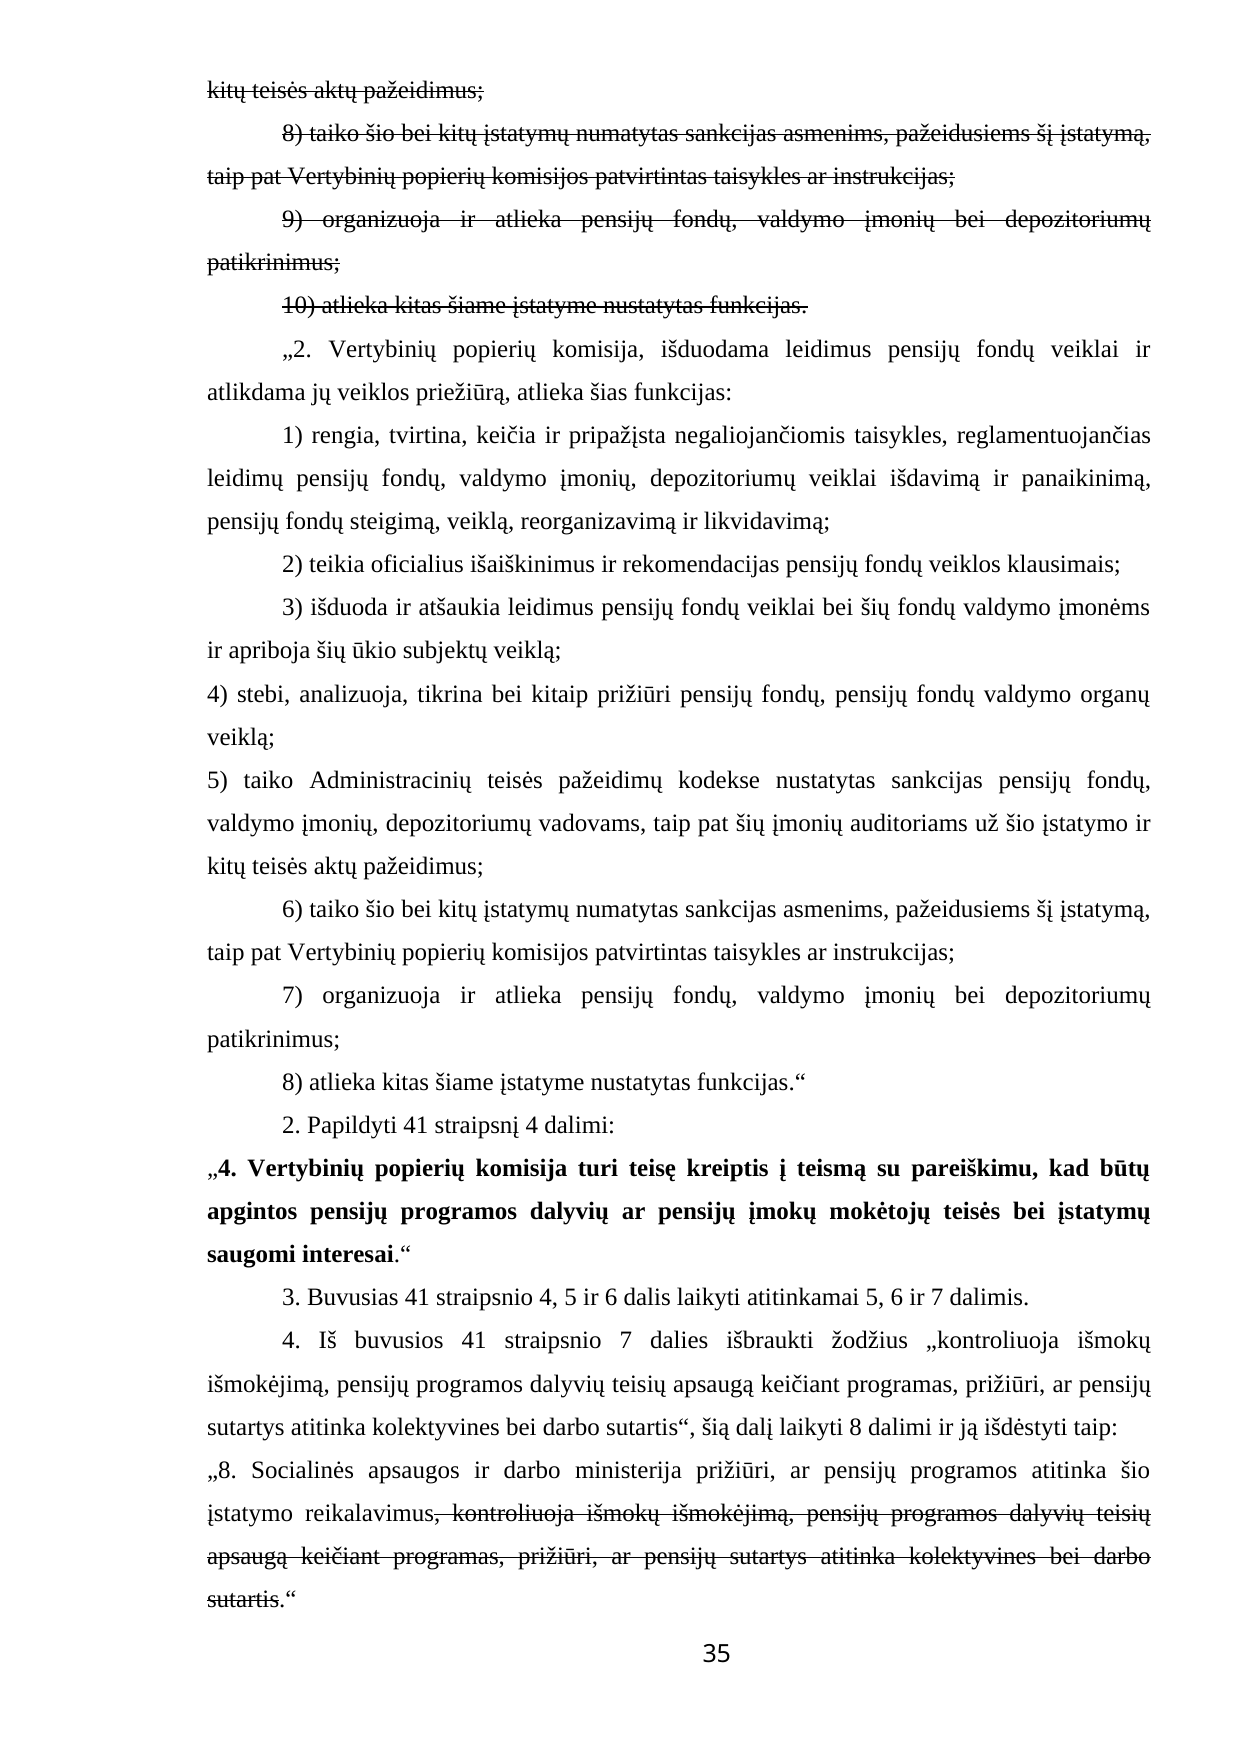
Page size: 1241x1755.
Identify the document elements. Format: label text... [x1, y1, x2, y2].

text 8) atlieka kitas šiame įstatyme nustatytas funkcijas.“ [207, 1067, 1152, 1096]
text „2. Vertybinių popierių komisija, išduodama leidimus pensijų fondų veiklai ir atlikdama jų veiklos priežiūrą, atlieka šias funkcijas: [207, 334, 1152, 406]
text 3) išduoda ir atšaukia leidimus pensijų fondų veiklai bei šių fondų valdymo įmonėms ir apriboja šių ūkio subjektų veiklą; [207, 592, 1152, 664]
text 3. Buvusias 41 straipsnio 4, 5 ir 6 dalis laikyti atitinkamai 5, 6 ir 7 dalimis. [207, 1282, 1152, 1311]
text 10) atlieka kitas šiame įstatyme nustatytas funkcijas. [207, 291, 1152, 319]
text „4. Vertybinių popierių komisija turi teisę kreiptis į teismą su pareiškimu, kad būtų apgintos pensijų programos dalyvių ar pensijų įmokų mokėtojų teisės bei įstatymų saugomi interesai.“ [207, 1153, 1152, 1268]
text „8. Socialinės apsaugos ir darbo ministerija prižiūri, ar pensijų programos atitinka šio įstatymo reikalavimus, kontroliuoja išmokų išmokėjimą, pensijų programos dalyvių teisių apsaugą keičiant programas, prižiūri, ar pensijų sutartys atitinka kolektyvines bei darbo sutartis.“ [207, 1455, 1152, 1613]
text 4) stebi, analizuoja, tikrina bei kitaip prižiūri pensijų fondų, pensijų fondų valdymo organų veiklą; [207, 679, 1152, 751]
text 5) taiko Administracinių teisės pažeidimų kodekse nustatytas sankcijas pensijų fondų, valdymo įmonių, depozitoriumų vadovams, taip pat šių įmonių auditoriams už šio įstatymo ir kitų teisės aktų pažeidimus; [207, 765, 1152, 880]
text 1) rengia, tvirtina, keičia ir pripažįsta negaliojančiomis taisykles, reglamentuojančias leidimų pensijų fondų, valdymo įmonių, depozitoriumų veiklai išdavimą ir panaikinimą, pensijų fondų steigimą, veiklą, reorganizavimą ir likvidavimą; [207, 420, 1152, 535]
text 2) teikia oficialius išaiškinimus ir rekomendacijas pensijų fondų veiklos klausimais; [207, 549, 1152, 578]
text 7) organizuoja ir atlieka pensijų fondų, valdymo įmonių bei depozitoriumų patikrinimus; [207, 981, 1152, 1052]
text 9) organizuoja ir atlieka pensijų fondų, valdymo įmonių bei depozitoriumų patikrinimus; [207, 204, 1152, 276]
text 8) taiko šio bei kitų įstatymų numatytas sankcijas asmenims, pažeidusiems šį įstatymą, taip pat Vertybinių popierių komisijos patvirtintas taisykles ar instrukcijas; [207, 118, 1152, 190]
text 2. Papildyti 41 straipsnį 4 dalimi: [207, 1110, 1152, 1139]
text kitų teisės aktų pažeidimus; [207, 75, 1152, 104]
text 4. Iš buvusios 41 straipsnio 7 dalies išbraukti žodžius „kontroliuoja išmokų išmokėjimą, pensijų programos dalyvių teisių apsaugą keičiant programas, prižiūri, ar pensijų sutartys atitinka kolektyvines bei darbo sutartis“, šią dalį laikyti 8 dalimi ir ją išdėstyti taip: [207, 1326, 1152, 1441]
text 6) taiko šio bei kitų įstatymų numatytas sankcijas asmenims, pažeidusiems šį įstatymą, taip pat Vertybinių popierių komisijos patvirtintas taisykles ar instrukcijas; [207, 894, 1152, 966]
